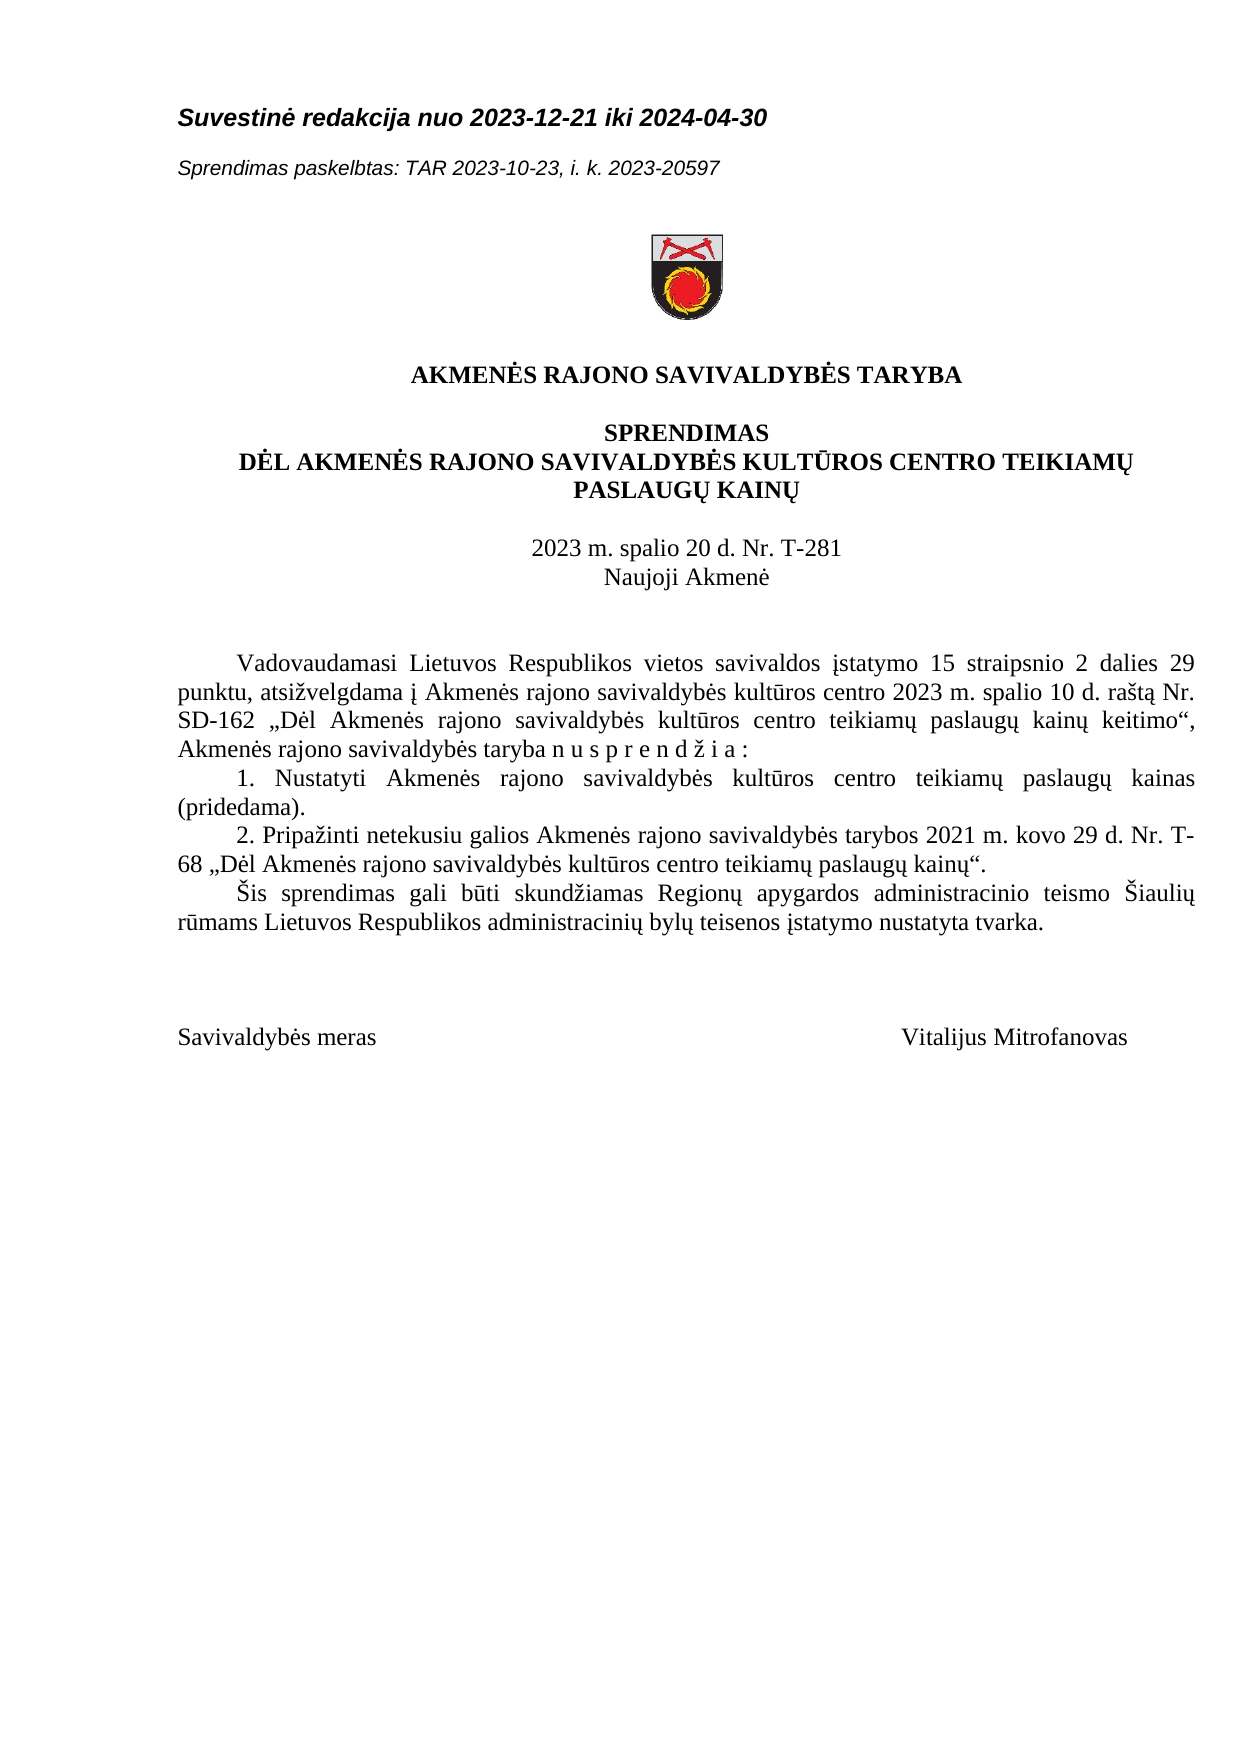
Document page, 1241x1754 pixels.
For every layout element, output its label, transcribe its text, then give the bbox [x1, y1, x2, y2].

text Naujoji Akmenė [177, 562, 1196, 590]
text Savivaldybės meras Vitalijus Mitrofanovas [177, 1022, 1196, 1050]
text 2. Pripažinti netekusiu galios Akmenės rajono savivaldybės tarybos 2021 m. kovo 29 d. Nr. T-68 „Dėl Akmenės rajono savivaldybės kultūros centro teikiamų paslaugų kainų“. [177, 820, 1196, 878]
text AKMENĖS RAJONO SAVIVALDYBĖS TARYBA [177, 360, 1196, 389]
text SPRENDIMAS [177, 418, 1196, 447]
text Vadovaudamasi Lietuvos Respublikos vietos savivaldos įstatymo 15 straipsnio 2 dalies 29 punktu, atsižvelgdama į Akmenės rajono savivaldybės kultūros centro 2023 m. spalio 10 d. raštą Nr. SD-162 „Dėl Akmenės rajono savivaldybės kultūros centro teikiamų paslaugų kainų keitimo“, Akmenės rajono savivaldybės taryba n u s p r e n d ž i a : [177, 648, 1196, 763]
text DĖL AKMENĖS RAJONO SAVIVALDYBĖS KULTŪROS CENTRO TEIKIAMŲ PASLAUGŲ KAINŲ [177, 447, 1196, 504]
text Sprendimas paskelbtas: TAR 2023-10-23, i. k. 2023-20597 [177, 156, 1196, 180]
text Šis sprendimas gali būti skundžiamas Regionų apygardos administracinio teismo Šiaulių rūmams Lietuvos Respublikos administracinių bylų teisenos įstatymo nustatyta tvarka. [177, 878, 1196, 935]
text 1. Nustatyti Akmenės rajono savivaldybės kultūros centro teikiamų paslaugų kainas (pridedama). [177, 763, 1196, 820]
text Suvestinė redakcija nuo 2023-12-21 iki 2024-04-30 [177, 103, 1196, 132]
text 2023 m. spalio 20 d. Nr. T-281 [177, 533, 1196, 562]
